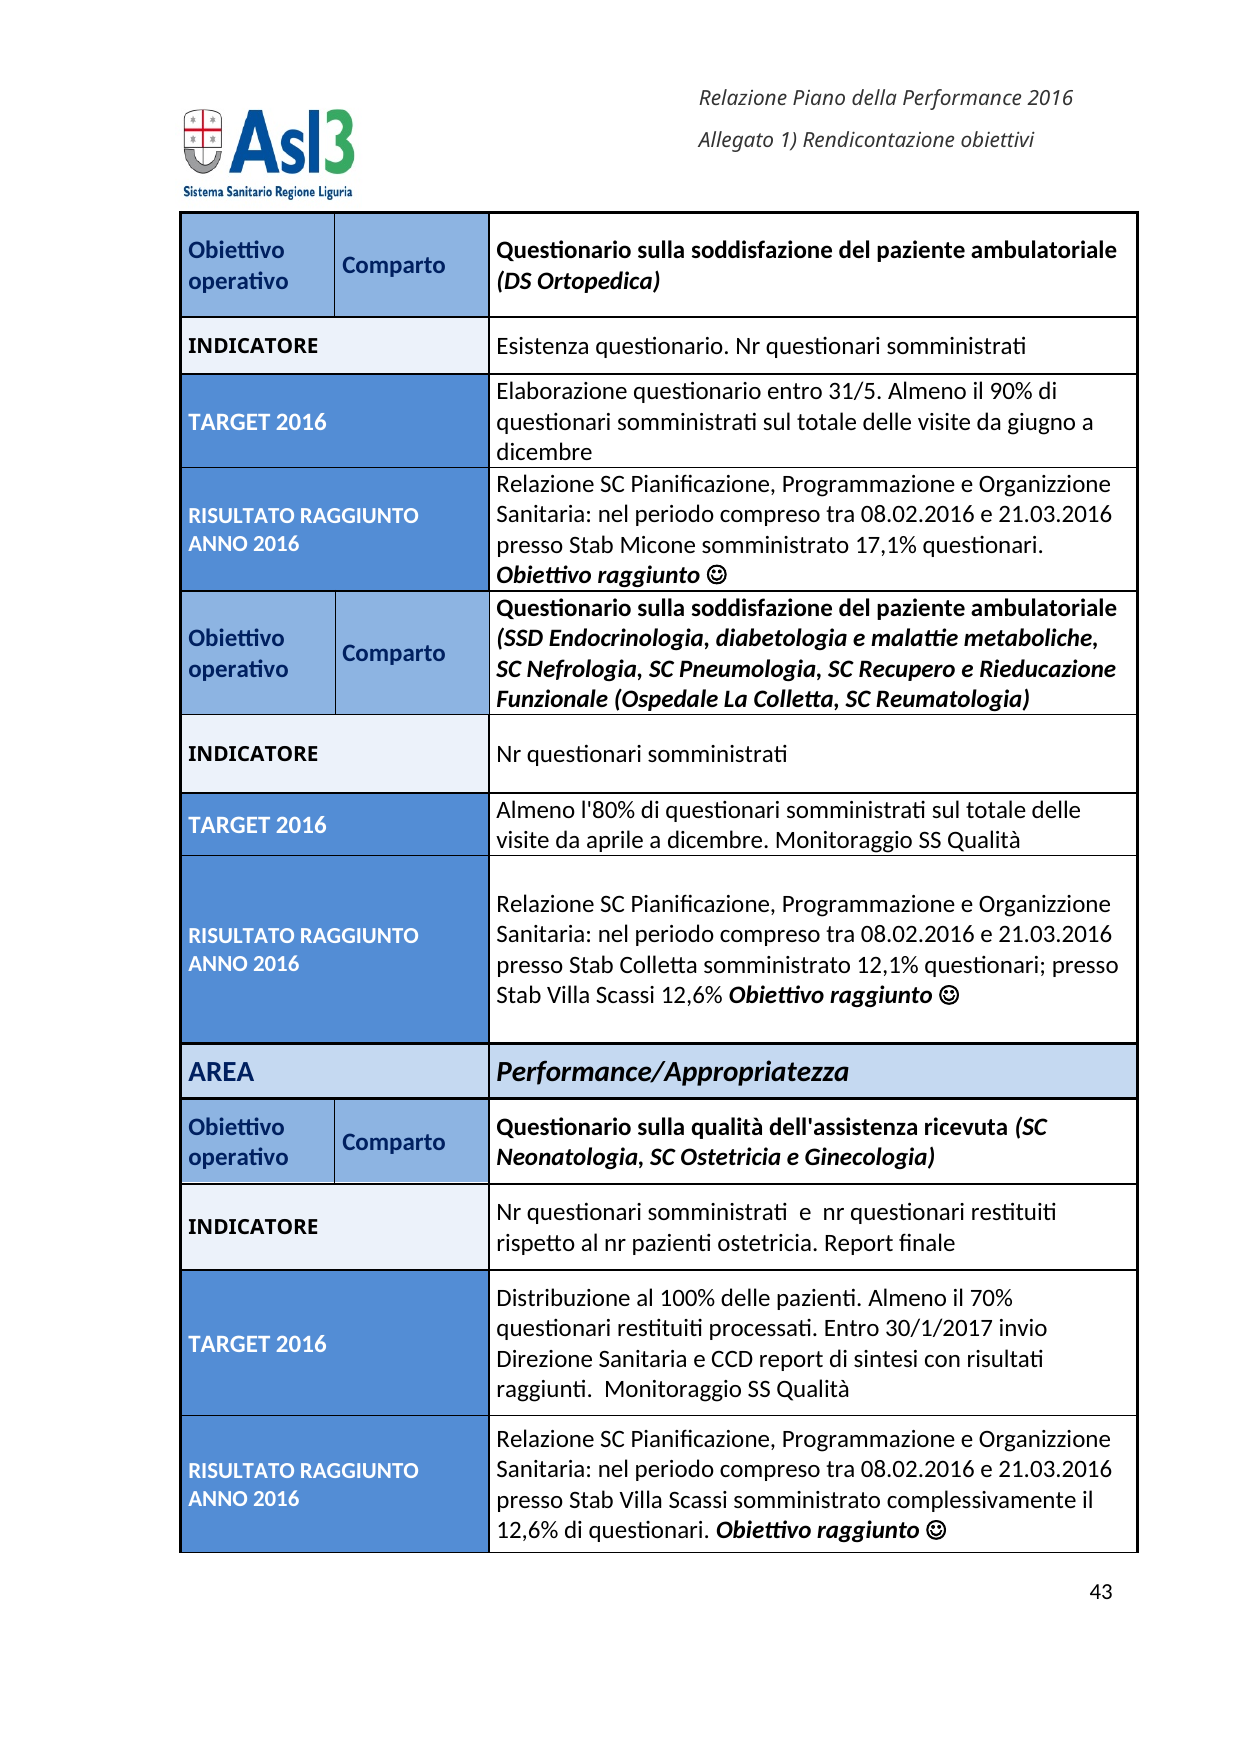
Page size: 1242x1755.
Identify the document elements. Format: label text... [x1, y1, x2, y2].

table_cell Distribuzione al 100% delle pazienti. Almeno il 70% questionari restituiti processati. Entro 30/1/2017 invio Direzione Sanitaria e CCD report di sintesi con risultati raggiunti. Monitoraggio SS Qualità [490, 1271, 1136, 1415]
table_cell Obiettivo operativo [182, 1100, 334, 1182]
table_cell Obiettivo operativo [182, 214, 334, 316]
table_cell Relazione SC Pianificazione, Programmazione e Organizzione Sanitaria: nel periodo compreso tra 08.02.2016 e 21.03.2016 presso Stab Micone somministrato 17,1% questionari. Obiettivo raggiunto  [490, 468, 1136, 590]
table_cell INDICATORE [182, 1185, 488, 1269]
table_cell Obiettivo operativo [182, 592, 335, 714]
table_cell Comparto [336, 592, 489, 714]
table_cell Relazione SC Pianificazione, Programmazione e Organizzione Sanitaria: nel periodo compreso tra 08.02.2016 e 21.03.2016 presso Stab Colletta somministrato 12,1% questionari; presso Stab Villa Scassi 12,6% Obiettivo raggiunto  [490, 856, 1136, 1042]
table_cell RISULTATO RAGGIUNTO ANNO 2016 [182, 856, 488, 1042]
table_cell Comparto [335, 214, 488, 316]
table_cell Comparto [335, 1100, 488, 1182]
table_cell INDICATORE [182, 318, 488, 373]
table_cell TARGET 2016 [182, 375, 335, 467]
table_cell Questionario sulla soddisfazione del paziente ambulatoriale (DS Ortopedica) [490, 214, 1136, 316]
table_cell Esistenza questionario. Nr questionari somministrati [490, 318, 1136, 373]
table_cell TARGET 2016 [182, 1271, 335, 1415]
table_cell TARGET 2016 [182, 794, 335, 855]
table_cell RISULTATO RAGGIUNTO ANNO 2016 [182, 1416, 488, 1552]
table_cell Almeno l'80% di questionari somministrati sul totale delle visite da aprile a dicembre. Monitoraggio SS Qualità [490, 794, 1136, 855]
table_cell Elaborazione questionario entro 31/5. Almeno il 90% di questionari somministrati sul totale delle visite da giugno a dicembre [490, 375, 1136, 467]
table_cell Questionario sulla qualità dell'assistenza ricevuta (SC Neonatologia, SC Ostetricia e Ginecologia) [490, 1100, 1136, 1182]
table_cell [335, 1271, 488, 1415]
table_cell INDICATORE [182, 715, 488, 792]
table_cell Nr questionari somministrati [490, 715, 1136, 792]
table_cell RISULTATO RAGGIUNTO ANNO 2016 [182, 468, 488, 590]
table_cell [335, 375, 488, 467]
table_cell Relazione SC Pianificazione, Programmazione e Organizzione Sanitaria: nel periodo compreso tra 08.02.2016 e 21.03.2016 presso Stab Villa Scassi somministrato complessivamente il 12,6% di questionari. Obiettivo raggiunto  [490, 1416, 1136, 1552]
table_cell Questionario sulla soddisfazione del paziente ambulatoriale (SSD Endocrinologia, diabetologia e malattie metaboliche, SC Nefrologia, SC Pneumologia, SC Recupero e Rieducazione Funzionale (Ospedale La Colletta, SC Reumatologia) [490, 592, 1136, 714]
table_cell AREA [182, 1045, 488, 1097]
table_cell Nr questionari somministrati e nr questionari restituiti rispetto al nr pazienti ostetricia. Report finale [490, 1185, 1136, 1269]
table_cell Performance/Appropriatezza [490, 1045, 1136, 1097]
table_cell [335, 794, 488, 855]
